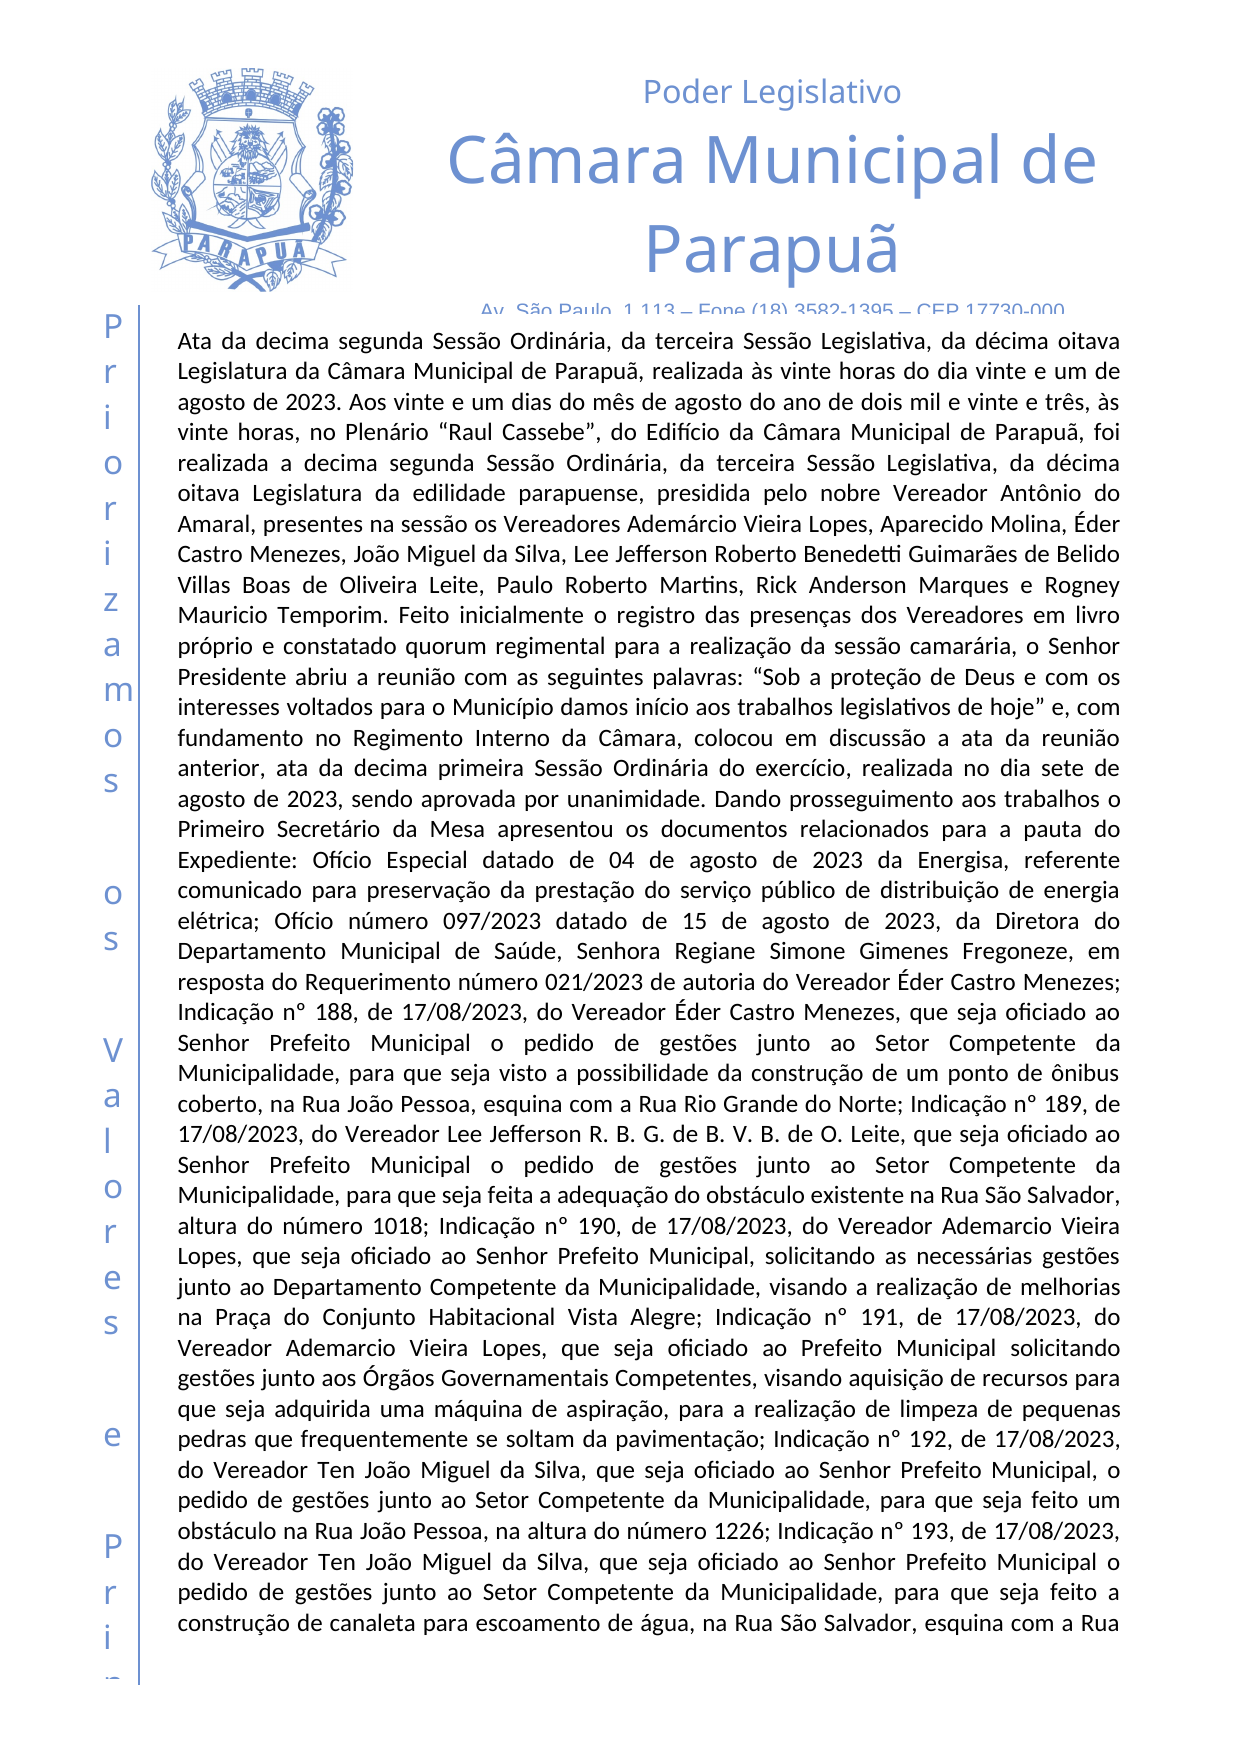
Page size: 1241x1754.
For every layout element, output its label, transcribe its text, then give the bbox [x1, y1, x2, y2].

picture [151, 68, 354, 292]
text Ata da decima segunda Sessão Ordinária, da terceira Sessão Legislativa, da décima oitava Legislatura da Câmara Municipal de Parapuã, realizada às vinte horas do dia vinte e um de agosto de 2023. Aos vinte e um dias do mês de agosto do ano de dois mil e vinte e três, às vinte horas, no Plenário “Raul Cassebe”, do Edifício da Câmara Municipal de Parapuã, foi realizada a decima segunda Sessão Ordinária, da terceira Sessão Legislativa, da décima oitava Legislatura da edilidade parapuense, presidida pelo nobre Vereador Antônio do Amaral, presentes na sessão os Vereadores Ademárcio Vieira Lopes, Aparecido Molina, Éder Castro Menezes, João Miguel da Silva, Lee Jefferson Roberto Benedetti Guimarães de Belido Villas Boas de Oliveira Leite, Paulo Roberto Martins, Rick Anderson Marques e Rogney Mauricio Temporim. Feito inicialmente o registro das presenças dos Vereadores em livro próprio e constatado quorum regimental para a realização da sessão camarária, o Senhor Presidente abriu a reunião com as seguintes palavras: “Sob a proteção de Deus e com os interesses voltados para o Município damos início aos trabalhos legislativos de hoje” e, com fundamento no Regimento Interno da Câmara, colocou em discussão a ata da reunião anterior, ata da decima primeira Sessão Ordinária do exercício, realizada no dia sete de agosto de 2023, sendo aprovada por unanimidade. Dando prosseguimento aos trabalhos o Primeiro Secretário da Mesa apresentou os documentos relacionados para a pauta do Expediente: Ofício Especial datado de 04 de agosto de 2023 da Energisa, referente comunicado para preservação da prestação do serviço público de distribuição de energia elétrica; Ofício número 097/2023 datado de 15 de agosto de 2023, da Diretora do Departamento Municipal de Saúde, Senhora Regiane Simone Gimenes Fregoneze, em resposta do Requerimento número 021/2023 de autoria do Vereador Éder Castro Menezes; Indicação nº 188, de 17/08/2023, do Vereador Éder Castro Menezes, que seja oficiado ao Senhor Prefeito Municipal o pedido de gestões junto ao Setor Competente da Municipalidade, para que seja visto a possibilidade da construção de um ponto de ônibus coberto, na Rua João Pessoa, esquina com a Rua Rio Grande do Norte; Indicação nº 189, de 17/08/2023, do Vereador Lee Jefferson R. B. G. de B. V. B. de O. Leite, que seja oficiado ao Senhor Prefeito Municipal o pedido de gestões junto ao Setor Competente da Municipalidade, para que seja feita a adequação do obstáculo existente na Rua São Salvador, altura do número 1018; Indicação nº 190, de 17/08/2023, do Vereador Ademarcio Vieira Lopes, que seja oficiado ao Senhor Prefeito Municipal, solicitando as necessárias gestões junto ao Departamento Competente da Municipalidade, visando a realização de melhorias na Praça do Conjunto Habitacional Vista Alegre; Indicação nº 191, de 17/08/2023, do Vereador Ademarcio Vieira Lopes, que seja oficiado ao Prefeito Municipal solicitando gestões junto aos Órgãos Governamentais Competentes, visando aquisição de recursos para que seja adquirida uma máquina de aspiração, para a realização de limpeza de pequenas pedras que frequentemente se soltam da pavimentação; Indicação nº 192, de 17/08/2023, do Vereador Ten João Miguel da Silva, que seja oficiado ao Senhor Prefeito Municipal, o pedido de gestões junto ao Setor Competente da Municipalidade, para que seja feito um obstáculo na Rua João Pessoa, na altura do número 1226; Indicação nº 193, de 17/08/2023, do Vereador Ten João Miguel da Silva, que seja oficiado ao Senhor Prefeito Municipal o pedido de gestões junto ao Setor Competente da Municipalidade, para que seja feito a construção de canaleta para escoamento de água, na Rua São Salvador, esquina com a Rua [177, 325, 1122, 1637]
